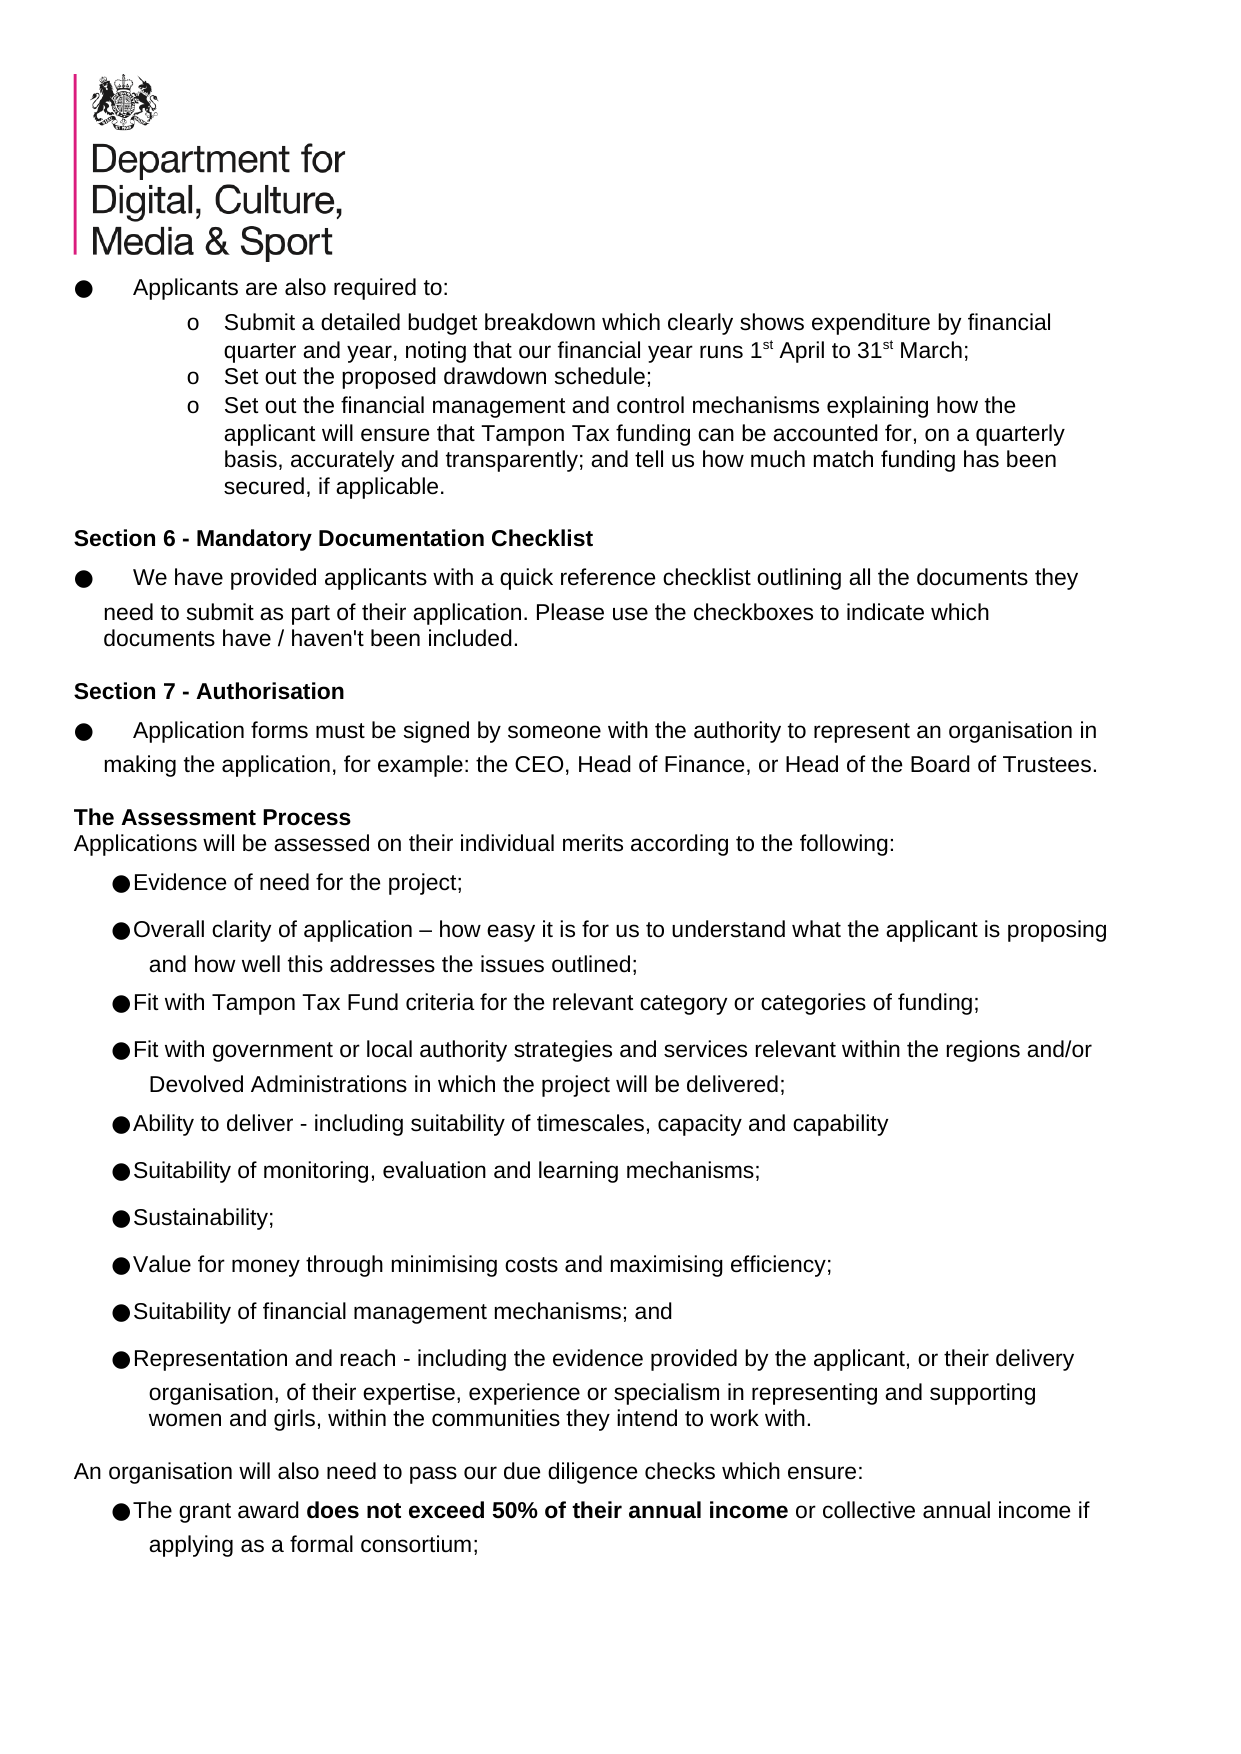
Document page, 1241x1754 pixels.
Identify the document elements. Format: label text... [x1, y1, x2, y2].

list The grant award does not exceed 50% of their annual income or collective annual income if applying as a formal consortium; [111, 1484, 1108, 1558]
subtitle Section 7 - Authorisation [74, 678, 1108, 704]
list Sustainability; [111, 1191, 1108, 1238]
list Overall clarity of application – how easy it is for us to understand what the applicant is proposing and how well this addresses the issues outlined; [111, 903, 1108, 977]
list Fit with government or local authority strategies and services relevant within the regions and/or Devolved Administrations in which the project will be delivered; [111, 1024, 1108, 1097]
text An organisation will also need to pass our due diligence checks which ensure: [74, 1458, 1108, 1484]
list We have provided applicants with a quick reference checklist outlining all the documents they need to submit as part of their application. Please use the checkboxes to indicate which documents have / haven't been included. [73, 552, 1108, 651]
list Suitability of monitoring, evaluation and learning mechanisms; [111, 1144, 1108, 1191]
list Evidence of need for the project; [111, 857, 1108, 903]
list Suitability of financial management mechanisms; and [111, 1285, 1108, 1332]
list Representation and reach - including the evidence provided by the applicant, or their delivery organisation, of their expertise, experience or specialism in representing and supporting women and girls, within the communities they intend to work with. [111, 1332, 1108, 1432]
list Application forms must be signed by someone with the authority to represent an organisation in making the application, for example: the CEO, Head of Finance, or Head of the Board of Trustees. [73, 704, 1108, 777]
picture [73, 73, 346, 262]
list Submit a detailed budget breakdown which clearly shows expenditure by financial quarter and year, noting that our financial year runs 1st April to 31st March; [186, 309, 1108, 363]
subtitle Section 6 - Mandatory Documentation Checklist [74, 525, 1108, 552]
list Applicants are also required to: [73, 262, 1108, 309]
list Value for money through minimising costs and maximising efficiency; [111, 1238, 1108, 1285]
list Ability to deliver - including suitability of timescales, capacity and capability [111, 1097, 1108, 1144]
list Set out the proposed drawdown schedule; [186, 363, 1108, 392]
text Applications will be assessed on their individual merits according to the following: [74, 830, 1108, 857]
subtitle The Assessment Process [74, 804, 1108, 830]
list Fit with Tampon Tax Fund criteria for the relevant category or categories of funding; [111, 977, 1108, 1024]
list Set out the financial management and control mechanisms explaining how the applicant will ensure that Tampon Tax funding can be accounted for, on a quarterly basis, accurately and transparently; and tell us how much match funding has been secured, if applicable. [186, 392, 1108, 499]
